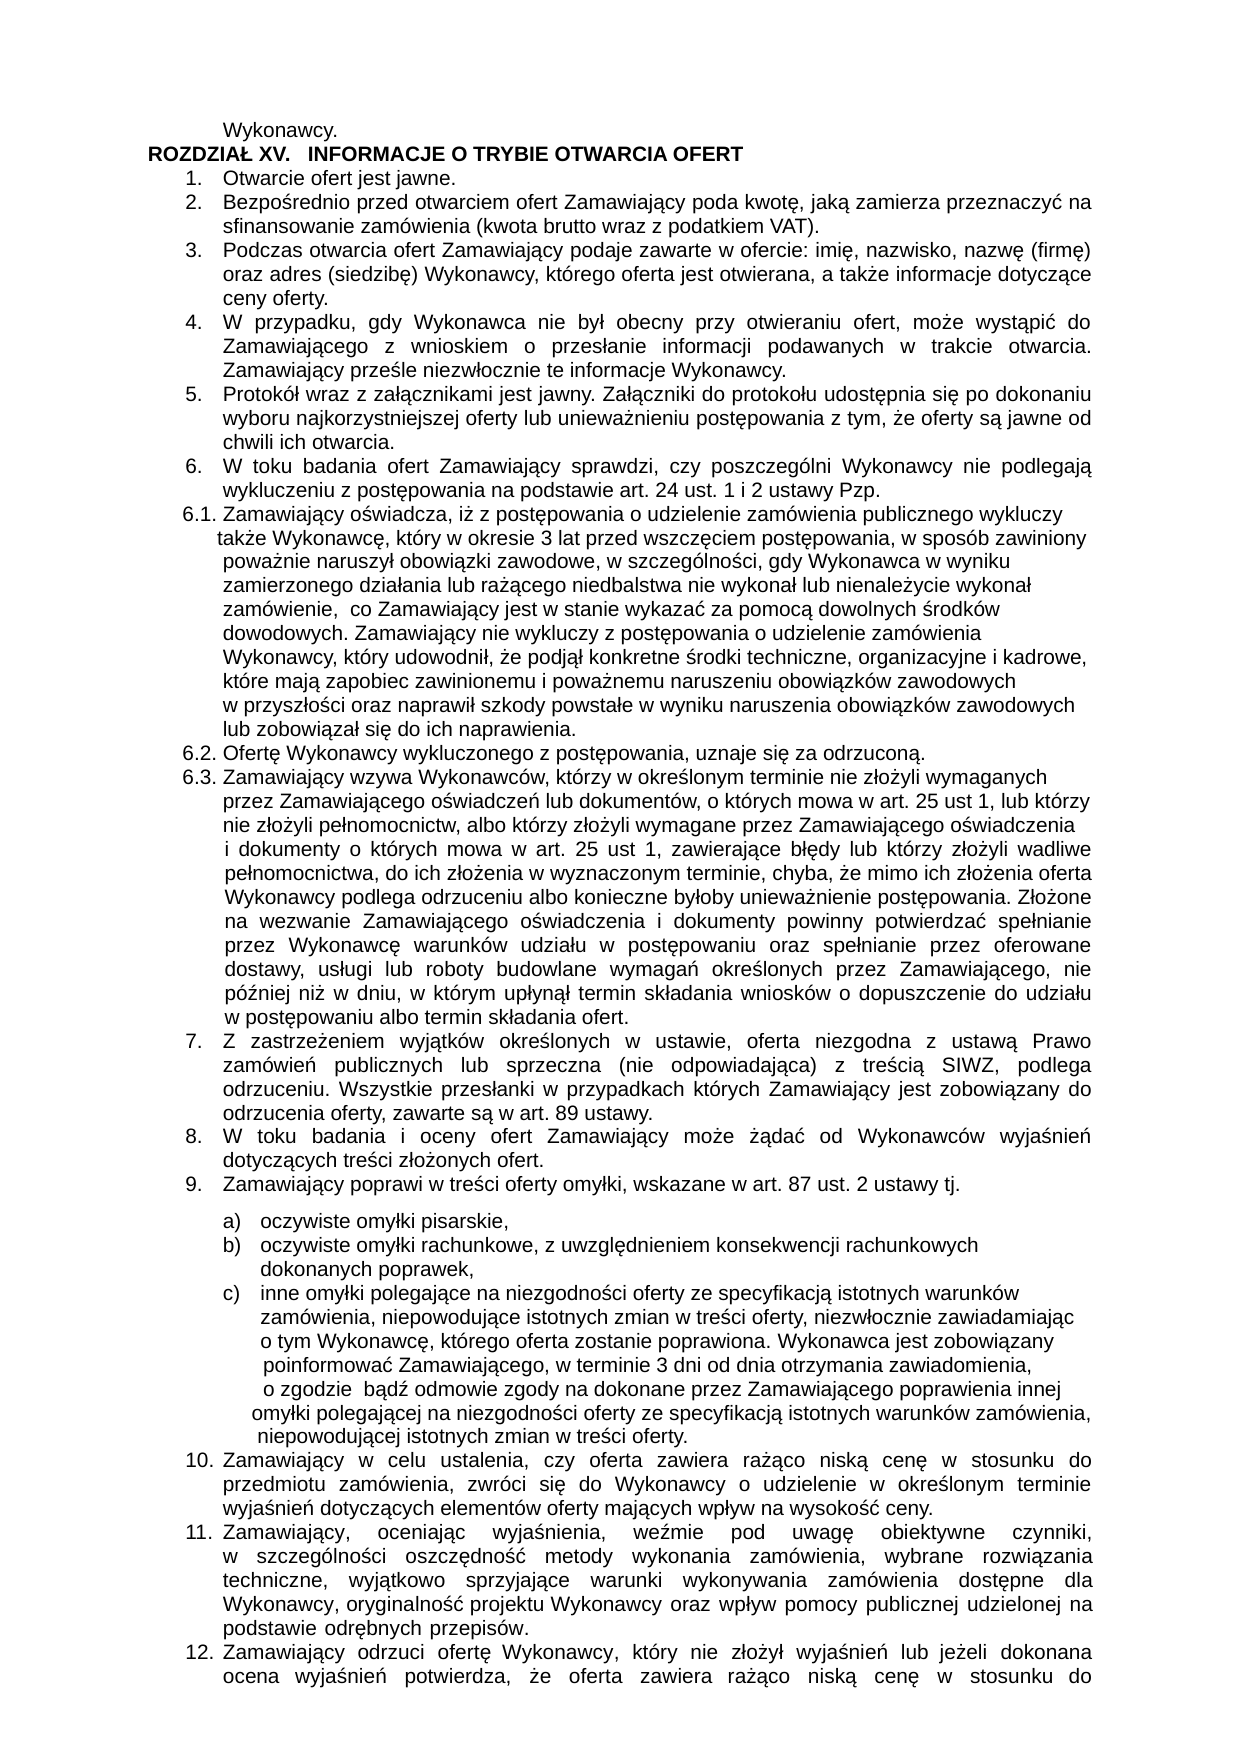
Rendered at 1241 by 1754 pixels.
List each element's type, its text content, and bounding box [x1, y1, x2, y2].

list Zamawiający poprawi w treści oferty omyłki, wskazane w art. 87 ust. 2 ustawy tj. [185, 1172, 1093, 1196]
list W przypadku, gdy Wykonawca nie był obecny przy otwieraniu ofert, może wystąpić do Zamawiającego z wnioskiem o przesłanie informacji podawanych w trakcie otwarcia. Zamawiający prześle niezwłocznie te informacje Wykonawcy. [185, 310, 1093, 382]
text poważnie naruszył obowiązki zawodowe, w szczególności, gdy Wykonawca w wyniku [148, 549, 1093, 573]
text które mają zapobiec zawinionemu i poważnemu naruszeniu obowiązków zawodowych [148, 669, 1093, 693]
list Zamawiający odrzuci ofertę Wykonawcy, który nie złożył wyjaśnień lub jeżeli dokonana ocena wyjaśnień potwierdza, że oferta zawiera rażąco niską cenę w stosunku do [185, 1640, 1093, 1688]
text przez Zamawiającego oświadczeń lub dokumentów, o których mowa w art. 25 ust 1, lub którzy [148, 789, 1093, 813]
list W toku badania ofert Zamawiający sprawdzi, czy poszczególni Wykonawcy nie podlegają wykluczeniu z postępowania na podstawie art. 24 ust. 1 i 2 ustawy Pzp. [185, 453, 1093, 501]
text także Wykonawcę, który w okresie 3 lat przed wszczęciem postępowania, w sposób zawiniony [148, 525, 1093, 549]
text dowodowych. Zamawiający nie wykluczy z postępowania o udzielenie zamówienia [148, 621, 1093, 645]
list Otwarcie ofert jest jawne. [185, 166, 1093, 190]
text o zgodzie bądź odmowie zgody na dokonane przez Zamawiającego poprawienia innej [148, 1376, 1093, 1400]
text poinformować Zamawiającego, w terminie 3 dni od dnia otrzymania zawiadomienia, [148, 1352, 1093, 1376]
list W toku badania i oceny ofert Zamawiający może żądać od Wykonawców wyjaśnień dotyczących treści złożonych ofert. [185, 1124, 1093, 1172]
text 6.2. Ofertę Wykonawcy wykluczonego z postępowania, uznaje się za odrzuconą. [148, 741, 1093, 765]
list Z zastrzeżeniem wyjątków określonych w ustawie, oferta niezgodna z ustawą Prawo zamówień publicznych lub sprzeczna (nie odpowiadająca) z treścią SIWZ, podlega odrzuceniu. Wszystkie przesłanki w przypadkach których Zamawiający jest zobowiązany do odrzucenia oferty, zawarte są w art. 89 ustawy. [185, 1028, 1093, 1124]
text 6.1. Zamawiający oświadcza, iż z postępowania o udzielenie zamówienia publicznego wykluczy [148, 501, 1093, 525]
text lub zobowiązał się do ich naprawienia. [148, 717, 1093, 741]
text niepowodującej istotnych zmian w treści oferty. [148, 1424, 1093, 1448]
list inne omyłki polegające na niezgodności oferty ze specyfikacją istotnych warunków zamówienia, niepowodujące istotnych zmian w treści oferty, niezwłocznie zawiadamiając o tym Wykonawcę, którego oferta zostanie poprawiona. Wykonawca jest zobowiązany [223, 1281, 1093, 1352]
list oczywiste omyłki pisarskie, [223, 1209, 1093, 1233]
text ROZDZIAŁ XV. INFORMACJE O TRYBIE OTWARCIA OFERT [148, 142, 1093, 166]
text i dokumenty o których mowa w art. 25 ust 1, zawierające błędy lub którzy złożyli wadliwe pełnomocnictwa, do ich złożenia w wyznaczonym terminie, chyba, że mimo ich złożenia oferta Wykonawcy podlega odrzuceniu albo konieczne byłoby unieważnienie postępowania. Złożone na wezwanie Zamawiającego oświadczenia i dokumenty powinny potwierdzać spełnianie przez Wykonawcę warunków udziału w postępowaniu oraz spełnianie przez oferowane dostawy, usługi lub roboty budowlane wymagań określonych przez Zamawiającego, nie później niż w dniu, w którym upłynął termin składania wniosków o dopuszczenie do udziału w postępowaniu albo termin składania ofert. [224, 837, 1093, 1028]
list oczywiste omyłki rachunkowe, z uwzględnieniem konsekwencji rachunkowych dokonanych poprawek, [223, 1233, 1093, 1281]
text zamierzonego działania lub rażącego niedbalstwa nie wykonał lub nienależycie wykonał [148, 573, 1093, 597]
list Wykonawcy. [185, 118, 1093, 142]
text zamówienie, co Zamawiający jest w stanie wykazać za pomocą dowolnych środków [148, 597, 1093, 621]
list Zamawiający w celu ustalenia, czy oferta zawiera rażąco niską cenę w stosunku do przedmiotu zamówienia, zwróci się do Wykonawcy o udzielenie w określonym terminie wyjaśnień dotyczących elementów oferty mających wpływ na wysokość ceny. [185, 1448, 1093, 1520]
list Zamawiający, oceniając wyjaśnienia, weźmie pod uwagę obiektywne czynniki, w szczególności oszczędność metody wykonania zamówienia, wybrane rozwiązania techniczne, wyjątkowo sprzyjające warunki wykonywania zamówienia dostępne dla Wykonawcy, oryginalność projektu Wykonawcy oraz wpływ pomocy publicznej udzielonej na podstawie odrębnych przepisów. [185, 1520, 1093, 1640]
list Protokół wraz z załącznikami jest jawny. Załączniki do protokołu udostępnia się po dokonaniu wyboru najkorzystniejszej oferty lub unieważnieniu postępowania z tym, że oferty są jawne od chwili ich otwarcia. [185, 382, 1093, 453]
text 6.3. Zamawiający wzywa Wykonawców, którzy w określonym terminie nie złożyli wymaganych [148, 765, 1093, 789]
text nie złożyli pełnomocnictw, albo którzy złożyli wymagane przez Zamawiającego oświadczenia [148, 813, 1093, 837]
list Podczas otwarcia ofert Zamawiający podaje zawarte w ofercie: imię, nazwisko, nazwę (firmę) oraz adres (siedzibę) Wykonawcy, którego oferta jest otwierana, a także informacje dotyczące ceny oferty. [185, 238, 1093, 310]
list Bezpośrednio przed otwarciem ofert Zamawiający poda kwotę, jaką zamierza przeznaczyć na sfinansowanie zamówienia (kwota brutto wraz z podatkiem VAT). [185, 190, 1093, 238]
text omyłki polegającej na niezgodności oferty ze specyfikacją istotnych warunków zamówienia, [148, 1400, 1093, 1424]
text w przyszłości oraz naprawił szkody powstałe w wyniku naruszenia obowiązków zawodowych [148, 693, 1093, 717]
text Wykonawcy, który udowodnił, że podjął konkretne środki techniczne, organizacyjne i kadrowe, [148, 645, 1093, 669]
